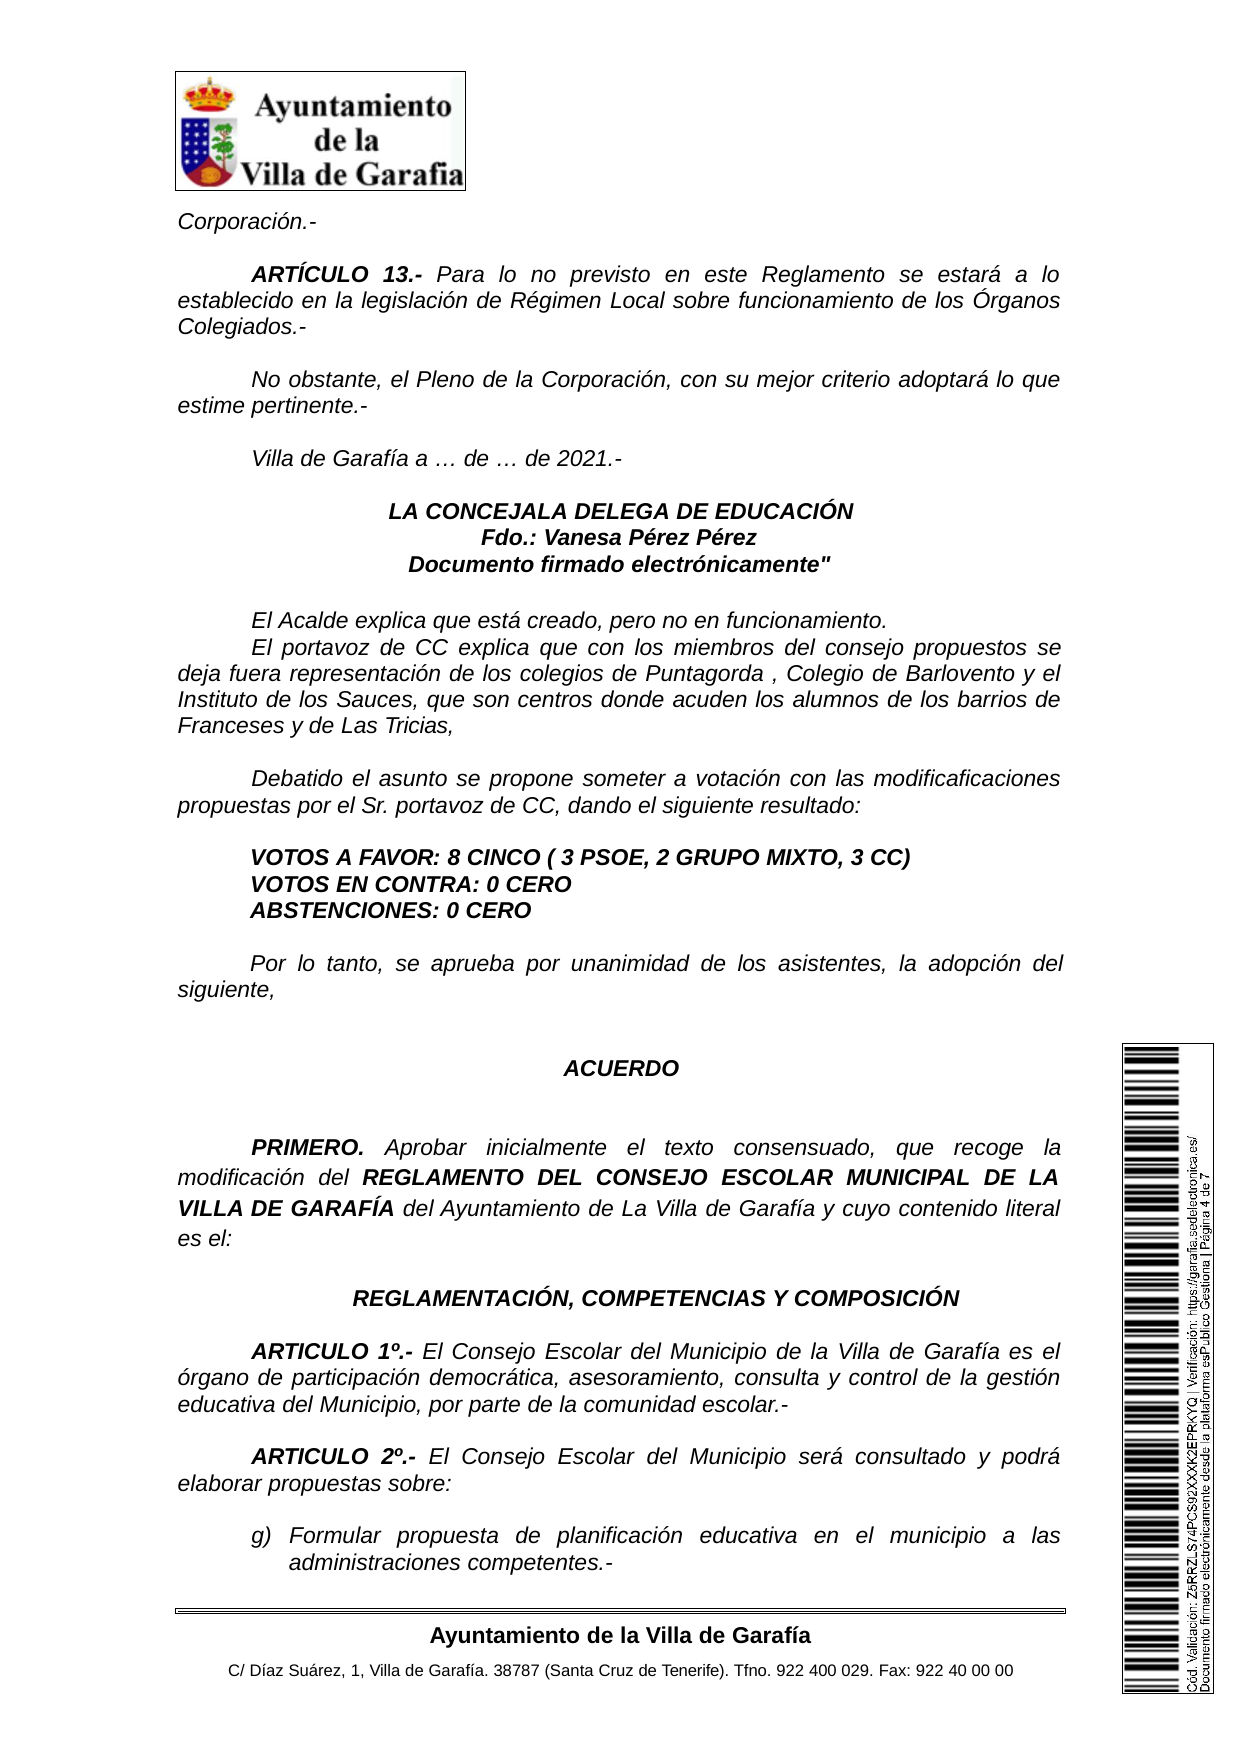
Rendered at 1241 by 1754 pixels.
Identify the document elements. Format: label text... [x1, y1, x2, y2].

text Fdo.: Vanesa Pérez Pérez [481, 525, 875, 551]
picture [176, 72, 465, 190]
text ACUERDO [563, 1056, 704, 1082]
text ARTICULO 1º.- El Consejo Escolar del Municipio de la Villa de Garafía es el [251, 1339, 1085, 1364]
text modificación del REGLAMENTO DEL CONSEJO ESCOLAR MUNICIPAL DE LA [177, 1165, 1086, 1191]
text ARTÍCULO 13.- Para lo no previsto en este Reglamento se estará a lo [251, 262, 1085, 287]
text PRIMERO. Aprobar inicialmente el texto consensuado, que recoge la [251, 1135, 1086, 1161]
text propuestas por el Sr. portavoz de CC, dando el siguiente resultado: [177, 793, 1085, 818]
text g) Formular propuesta de planificación educativa en el municipio a las [251, 1523, 1085, 1549]
text Documento firmado electrónicamente" [408, 552, 875, 577]
picture [176, 1609, 1065, 1613]
text Corporación.- [177, 209, 1085, 234]
text El Acalde explica que está creado, pero no en funcionamiento. [251, 608, 1085, 634]
text LA CONCEJALA DELEGA DE EDUCACIÓN [388, 499, 875, 524]
text No obstante, el Pleno de la Corporación, con su mejor criterio adoptará lo que [251, 367, 1084, 393]
text estime pertinente.- [177, 393, 1084, 419]
text siguiente, [177, 977, 1087, 1003]
text C/ Díaz Suárez, 1, Villa de Garafía. 38787 (Santa Cruz de Tenerife). Tfno. 922 400 029. Fax: 922 40 00 00 [228, 1662, 1037, 1680]
text Instituto de los Sauces, que son centros donde acuden los alumnos de los barrios de [177, 687, 1085, 713]
text VOTOS EN CONTRA: 0 CERO [250, 872, 937, 897]
text ABSTENCIONES: 0 CERO [250, 898, 937, 924]
text Colegiados.- [177, 314, 1085, 340]
text Ayuntamiento de la Villa de Garafía [429, 1623, 836, 1648]
text VOTOS A FAVOR: 8 CINCO ( 3 PSOE, 2 GRUPO MIXTO, 3 CC) [250, 845, 937, 871]
text Villa de Garafía a … de … de 2021.- [251, 446, 647, 472]
text deja fuera representación de los colegios de Puntagorda , Colegio de Barlovento y el [177, 661, 1085, 686]
text VILLA DE GARAFÍA del Ayuntamiento de La Villa de Garafía y cuyo contenido literal [177, 1196, 1086, 1221]
text Franceses y de Las Tricias, [177, 713, 1085, 739]
text Por lo tanto, se aprueba por unanimidad de los asistentes, la adopción del [250, 951, 1087, 976]
picture [1123, 1044, 1213, 1693]
text Debatido el asunto se propone someter a votación con las modificaficaciones [251, 766, 1085, 792]
text El portavoz de CC explica que con los miembros del consejo propuestos se [251, 634, 1085, 660]
text es el: [177, 1226, 1086, 1251]
text ARTICULO 2º.- El Consejo Escolar del Municipio será consultado y podrá [251, 1444, 1086, 1470]
text educativa del Municipio, por parte de la comunidad escolar.- [177, 1392, 1085, 1417]
text REGLAMENTACIÓN, COMPETENCIAS Y COMPOSICIÓN [352, 1286, 984, 1312]
text órgano de participación democrática, asesoramiento, consulta y control de la gestión [177, 1365, 1085, 1391]
text administraciones competentes.- [289, 1550, 1085, 1575]
text elaborar propuestas sobre: [177, 1471, 1086, 1496]
text establecido en la legislación de Régimen Local sobre funcionamiento de los Órganos [177, 288, 1085, 314]
